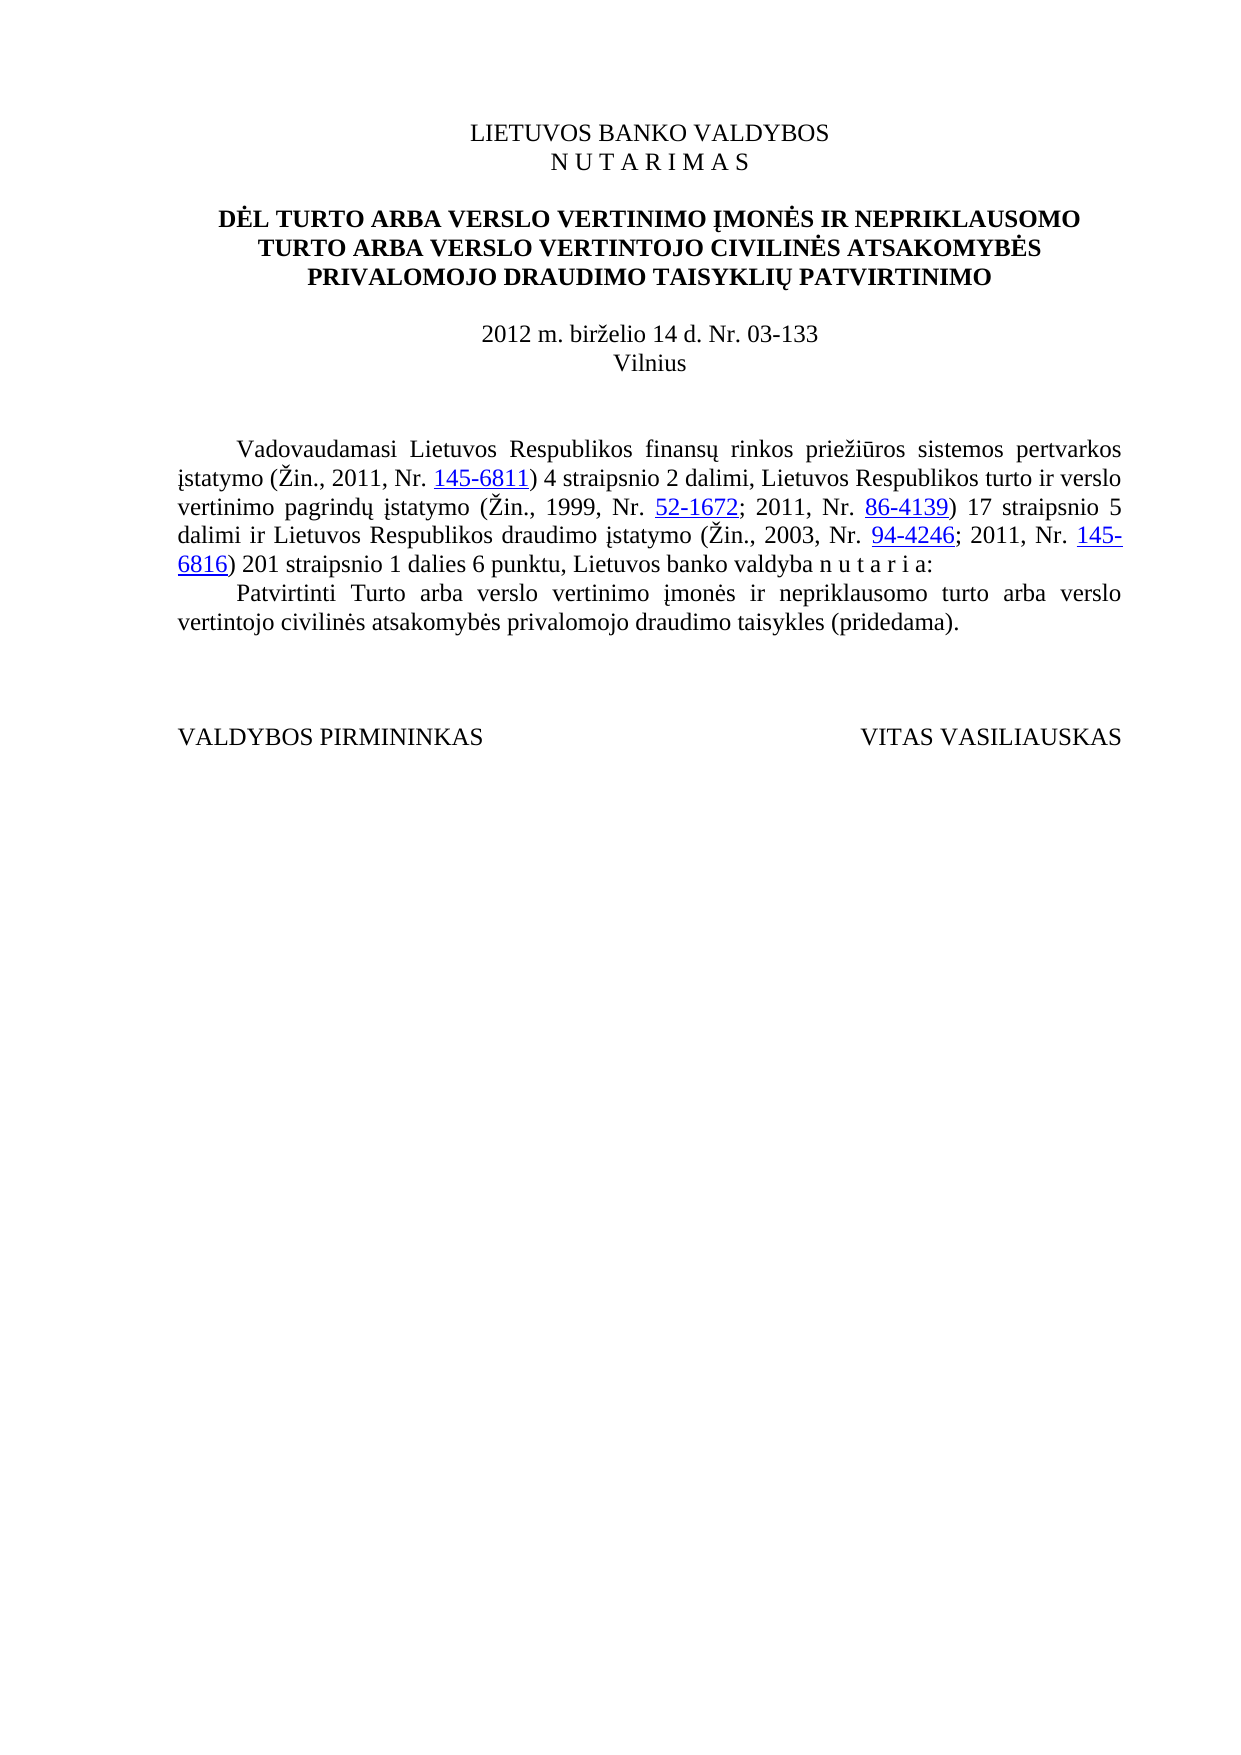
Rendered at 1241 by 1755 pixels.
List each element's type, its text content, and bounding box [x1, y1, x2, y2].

text Vadovaudamasi Lietuvos Respublikos finansų rinkos priežiūros sistemos pertvarkos įstatymo (Žin., 2011, Nr. 145-6811) 4 straipsnio 2 dalimi, Lietuvos Respublikos turto ir verslo vertinimo pagrindų įstatymo (Žin., 1999, Nr. 52-1672; 2011, Nr. 86-4139) 17 straipsnio 5 dalimi ir Lietuvos Respublikos draudimo įstatymo (Žin., 2003, Nr. 94-4246; 2011, Nr. 145-6816) 201 straipsnio 1 dalies 6 punktu, Lietuvos banko valdyba n u t a r i a: [177, 434, 1122, 578]
text LIETUVOS BANKO VALDYBOS [177, 118, 1122, 147]
text Patvirtinti Turto arba verslo vertinimo įmonės ir nepriklausomo turto arba verslo vertintojo civilinės atsakomybės privalomojo draudimo taisykles (pridedama). [177, 578, 1122, 636]
text Valdybos pirmininkas Vitas Vasiliauskas [177, 722, 1122, 751]
text DĖL Turto arba verslo vertinimo įmonės ir nepriklausomo turto arba verslo vertintojo civilinės atsakomybės privalomojo draudimo taisyklių patvirtinimo [177, 204, 1122, 291]
text Vilnius [177, 348, 1122, 377]
text 2012 m. birželio 14 d. Nr. 03-133 [177, 319, 1122, 348]
text N U T A R I M A S [177, 147, 1122, 176]
